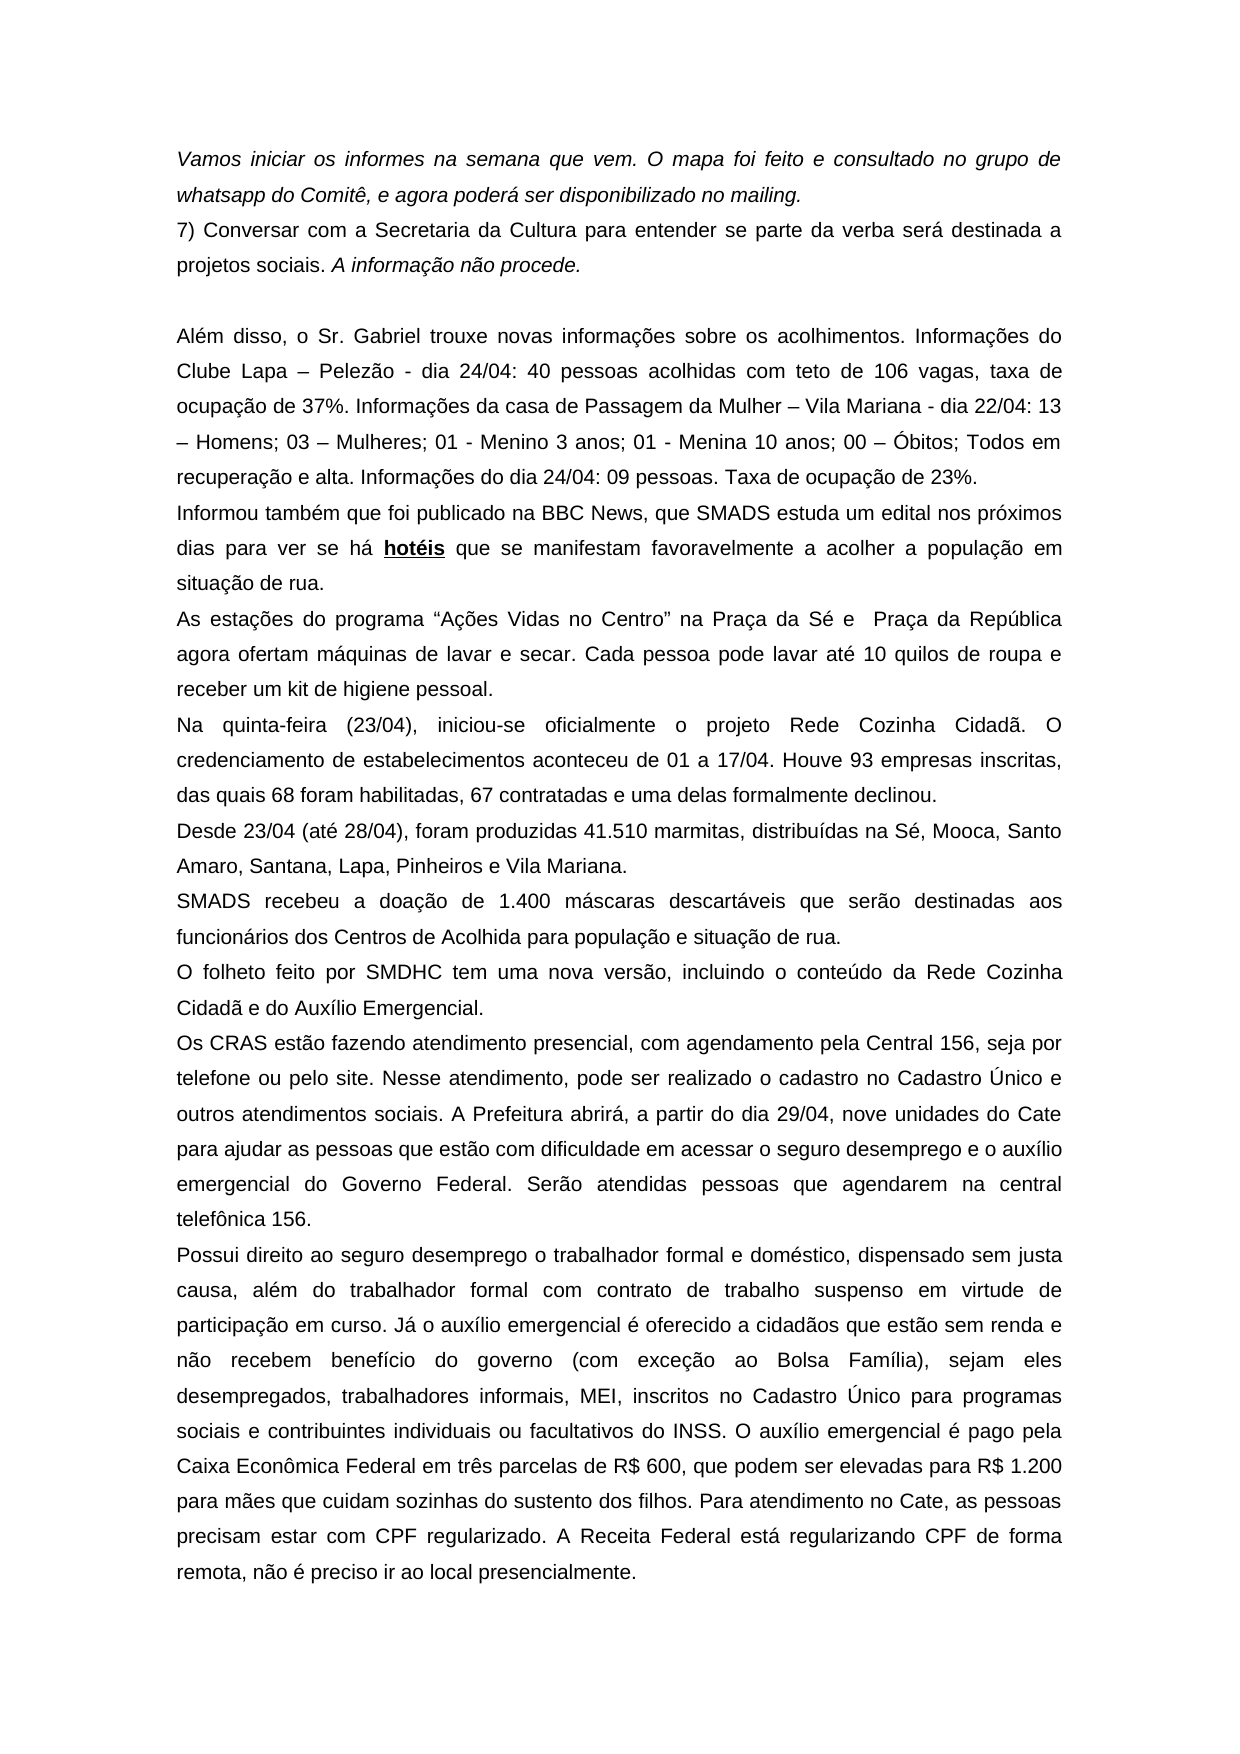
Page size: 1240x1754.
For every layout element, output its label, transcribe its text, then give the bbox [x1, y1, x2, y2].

text As estações do programa “Ações Vidas no Centro” na Praça da Sé e Praça da República agora ofertam máquinas de lavar e secar. Cada pessoa pode lavar até 10 quilos de roupa e receber um kit de higiene pessoal. [176, 606, 1064, 701]
text SMADS recebeu a doação de 1.400 máscaras descartáveis que serão destinadas aos funcionários dos Centros de Acolhida para população e situação de rua. [176, 889, 1064, 948]
text O folheto feito por SMDHC tem uma nova versão, incluindo o conteúdo da Rede Cozinha Cidadã e do Auxílio Emergencial. [176, 960, 1064, 1019]
text Na quinta-feira (23/04), iniciou-se oficialmente o projeto Rede Cozinha Cidadã. O credenciamento de estabelecimentos aconteceu de 01 a 17/04. Houve 93 empresas inscritas, das quais 68 foram habilitadas, 67 contratadas e uma delas formalmente declinou. [176, 712, 1064, 807]
text Além disso, o Sr. Gabriel trouxe novas informações sobre os acolhimentos. Informações do Clube Lapa – Pelezão - dia 24/04: 40 pessoas acolhidas com teto de 106 vagas, taxa de ocupação de 37%. Informações da casa de Passagem da Mulher – Vila Mariana - dia 22/04: 13 – Homens; 03 – Mulheres; 01 - Menino 3 anos; 01 - Menina 10 anos; 00 – Óbitos; Todos em recuperação e alta. Informações do dia 24/04: 09 pessoas. Taxa de ocupação de 23%. [176, 324, 1064, 489]
text Desde 23/04 (até 28/04), foram produzidas 41.510 marmitas, distribuídas na Sé, Mooca, Santo Amaro, Santana, Lapa, Pinheiros e Vila Mariana. [176, 818, 1064, 878]
text Os CRAS estão fazendo atendimento presencial, com agendamento pela Central 156, seja por telefone ou pelo site. Nesse atendimento, pode ser realizado o cadastro no Cadastro Único e outros atendimentos sociais. A Prefeitura abrirá, a partir do dia 29/04, nove unidades do Cate para ajudar as pessoas que estão com dificuldade em acessar o seguro desemprego e o auxílio emergencial do Governo Federal. Serão atendidas pessoas que agendarem na central telefônica 156. [176, 1031, 1064, 1231]
text Informou também que foi publicado na BBC News, que SMADS estuda um edital nos próximos dias para ver se há hotéis que se manifestam favoravelmente a acolher a população em situação de rua. [176, 500, 1064, 595]
text Vamos iniciar os informes na semana que vem. O mapa foi feito e consultado no grupo de whatsapp do Comitê, e agora poderá ser disponibilizado no mailing. [176, 147, 1064, 206]
text Possui direito ao seguro desemprego o trabalhador formal e doméstico, dispensado sem justa causa, além do trabalhador formal com contrato de trabalho suspenso em virtude de participação em curso. Já o auxílio emergencial é oferecido a cidadãos que estão sem renda e não recebem benefício do governo (com exceção ao Bolsa Família), sejam eles desempregados, trabalhadores informais, MEI, inscritos no Cadastro Único para programas sociais e contribuintes individuais ou facultativos do INSS. O auxílio emergencial é pago pela Caixa Econômica Federal em três parcelas de R$ 600, que podem ser elevadas para R$ 1.200 para mães que cuidam sozinhas do sustento dos filhos. Para atendimento no Cate, as pessoas precisam estar com CPF regularizado. A Receita Federal está regularizando CPF de forma remota, não é preciso ir ao local presencialmente. [176, 1243, 1064, 1583]
text 7) Conversar com a Secretaria da Cultura para entender se parte da verba será destinada a projetos sociais. A informação não procede. [176, 218, 1064, 277]
